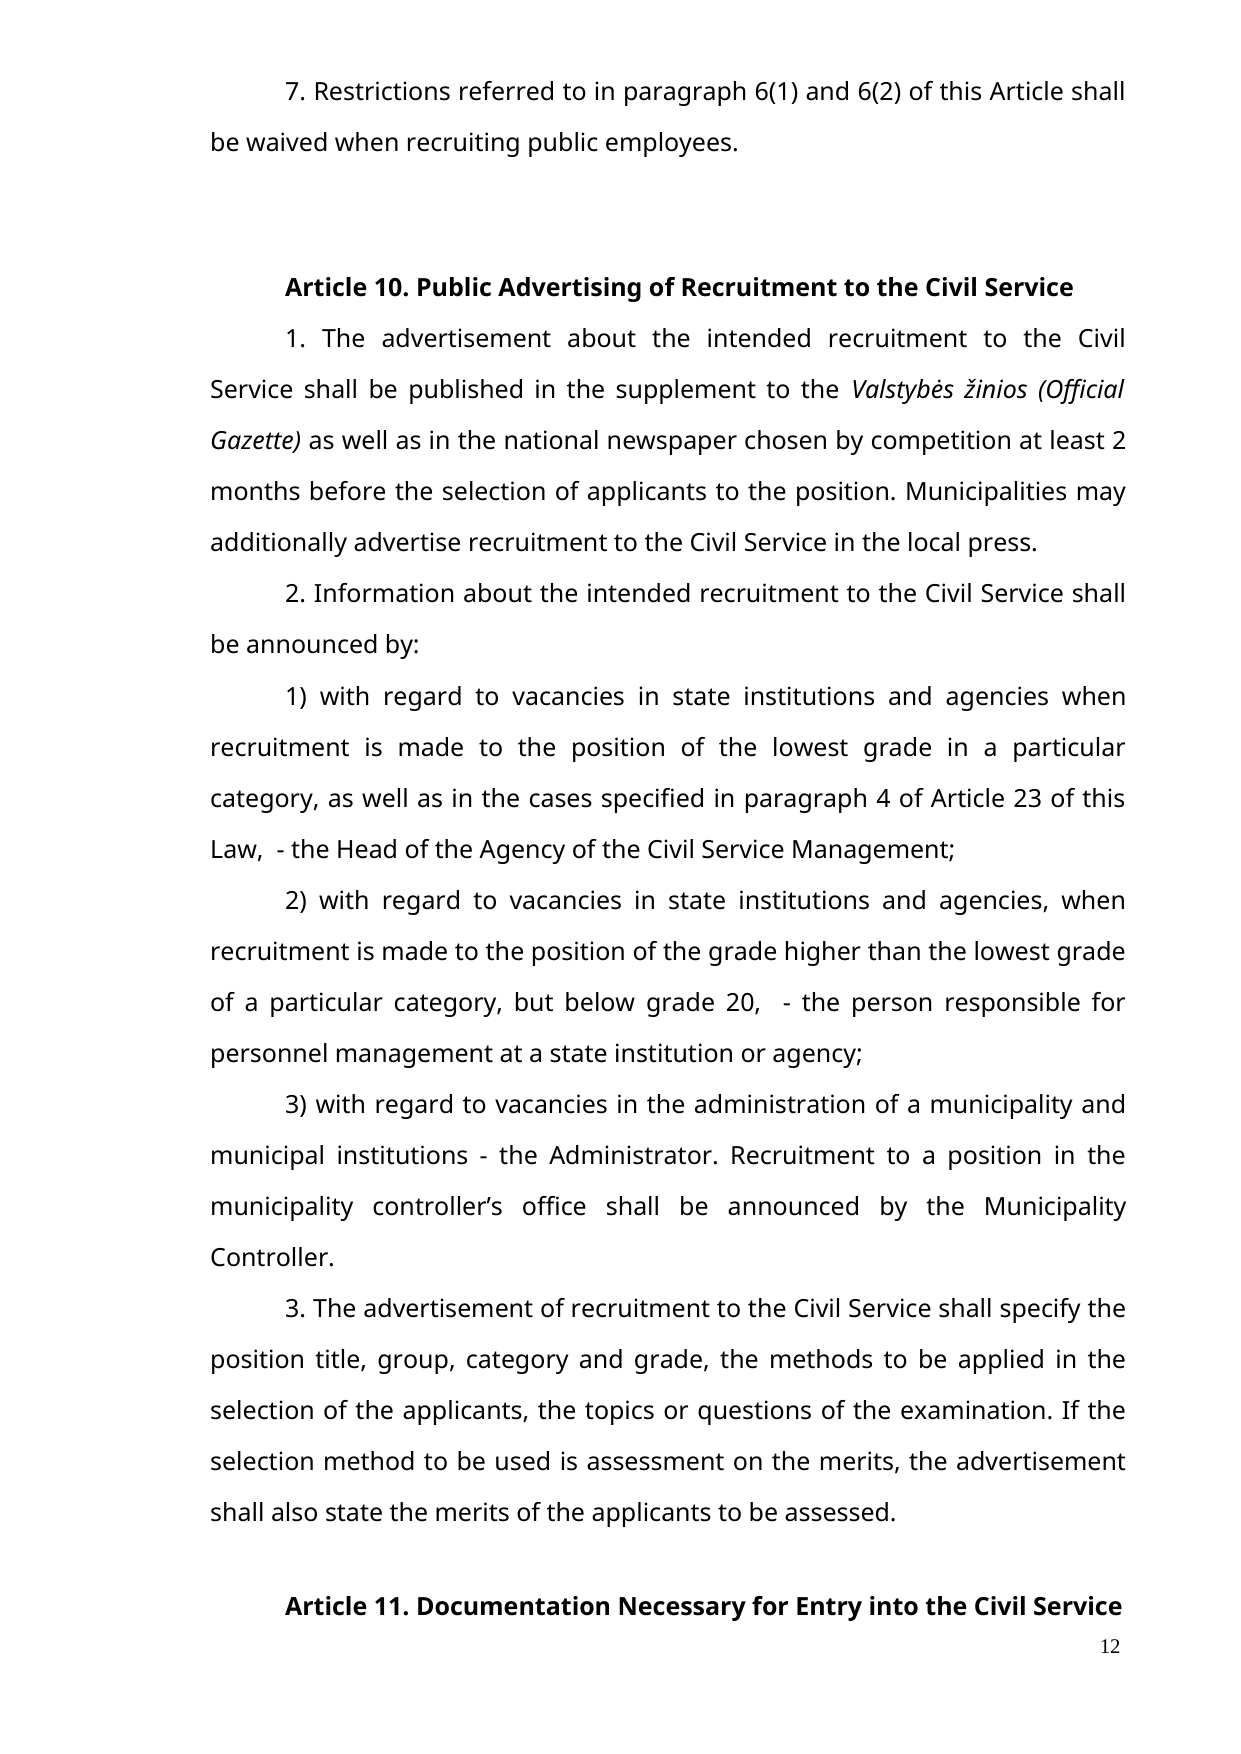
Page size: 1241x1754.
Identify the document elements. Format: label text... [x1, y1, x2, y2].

text 1) with regard to vacancies in state institutions and agencies when recruitment is made to the position of the lowest grade in a particular category, as well as in the cases specified in paragraph 4 of Article 23 of this Law, - the Head of the Agency of the Civil Service Management; [210, 678, 1127, 865]
text 1. The advertisement about the intended recruitment to the Civil Service shall be published in the supplement to the Valstybės žinios (Official Gazette) as well as in the national newspaper chosen by competition at least 2 months before the selection of applicants to the position. Municipalities may additionally advertise recruitment to the Civil Service in the local press. [210, 321, 1127, 559]
text 2. Information about the intended recruitment to the Civil Service shall be announced by: [210, 576, 1127, 661]
text Article 10. Public Advertising of Recruitment to the Civil Service [210, 270, 1127, 304]
text 2) with regard to vacancies in state institutions and agencies, when recruitment is made to the position of the grade higher than the lowest grade of a particular category, but below grade 20, - the person responsible for personnel management at a state institution or agency; [210, 882, 1127, 1069]
text 3. The advertisement of recruitment to the Civil Service shall specify the position title, group, category and grade, the methods to be applied in the selection of the applicants, the topics or questions of the examination. If the selection method to be used is assessment on the merits, the advertisement shall also state the merits of the applicants to be assessed. [210, 1291, 1127, 1529]
text Article 11. Documentation Necessary for Entry into the Civil Service [210, 1589, 1127, 1623]
text 3) with regard to vacancies in the administration of a municipality and municipal institutions - the Administrator. Recruitment to a position in the municipality controller’s office shall be announced by the Municipality Controller. [210, 1086, 1127, 1274]
text 7. Restrictions referred to in paragraph 6(1) and 6(2) of this Article shall be waived when recruiting public employees. [210, 73, 1127, 159]
